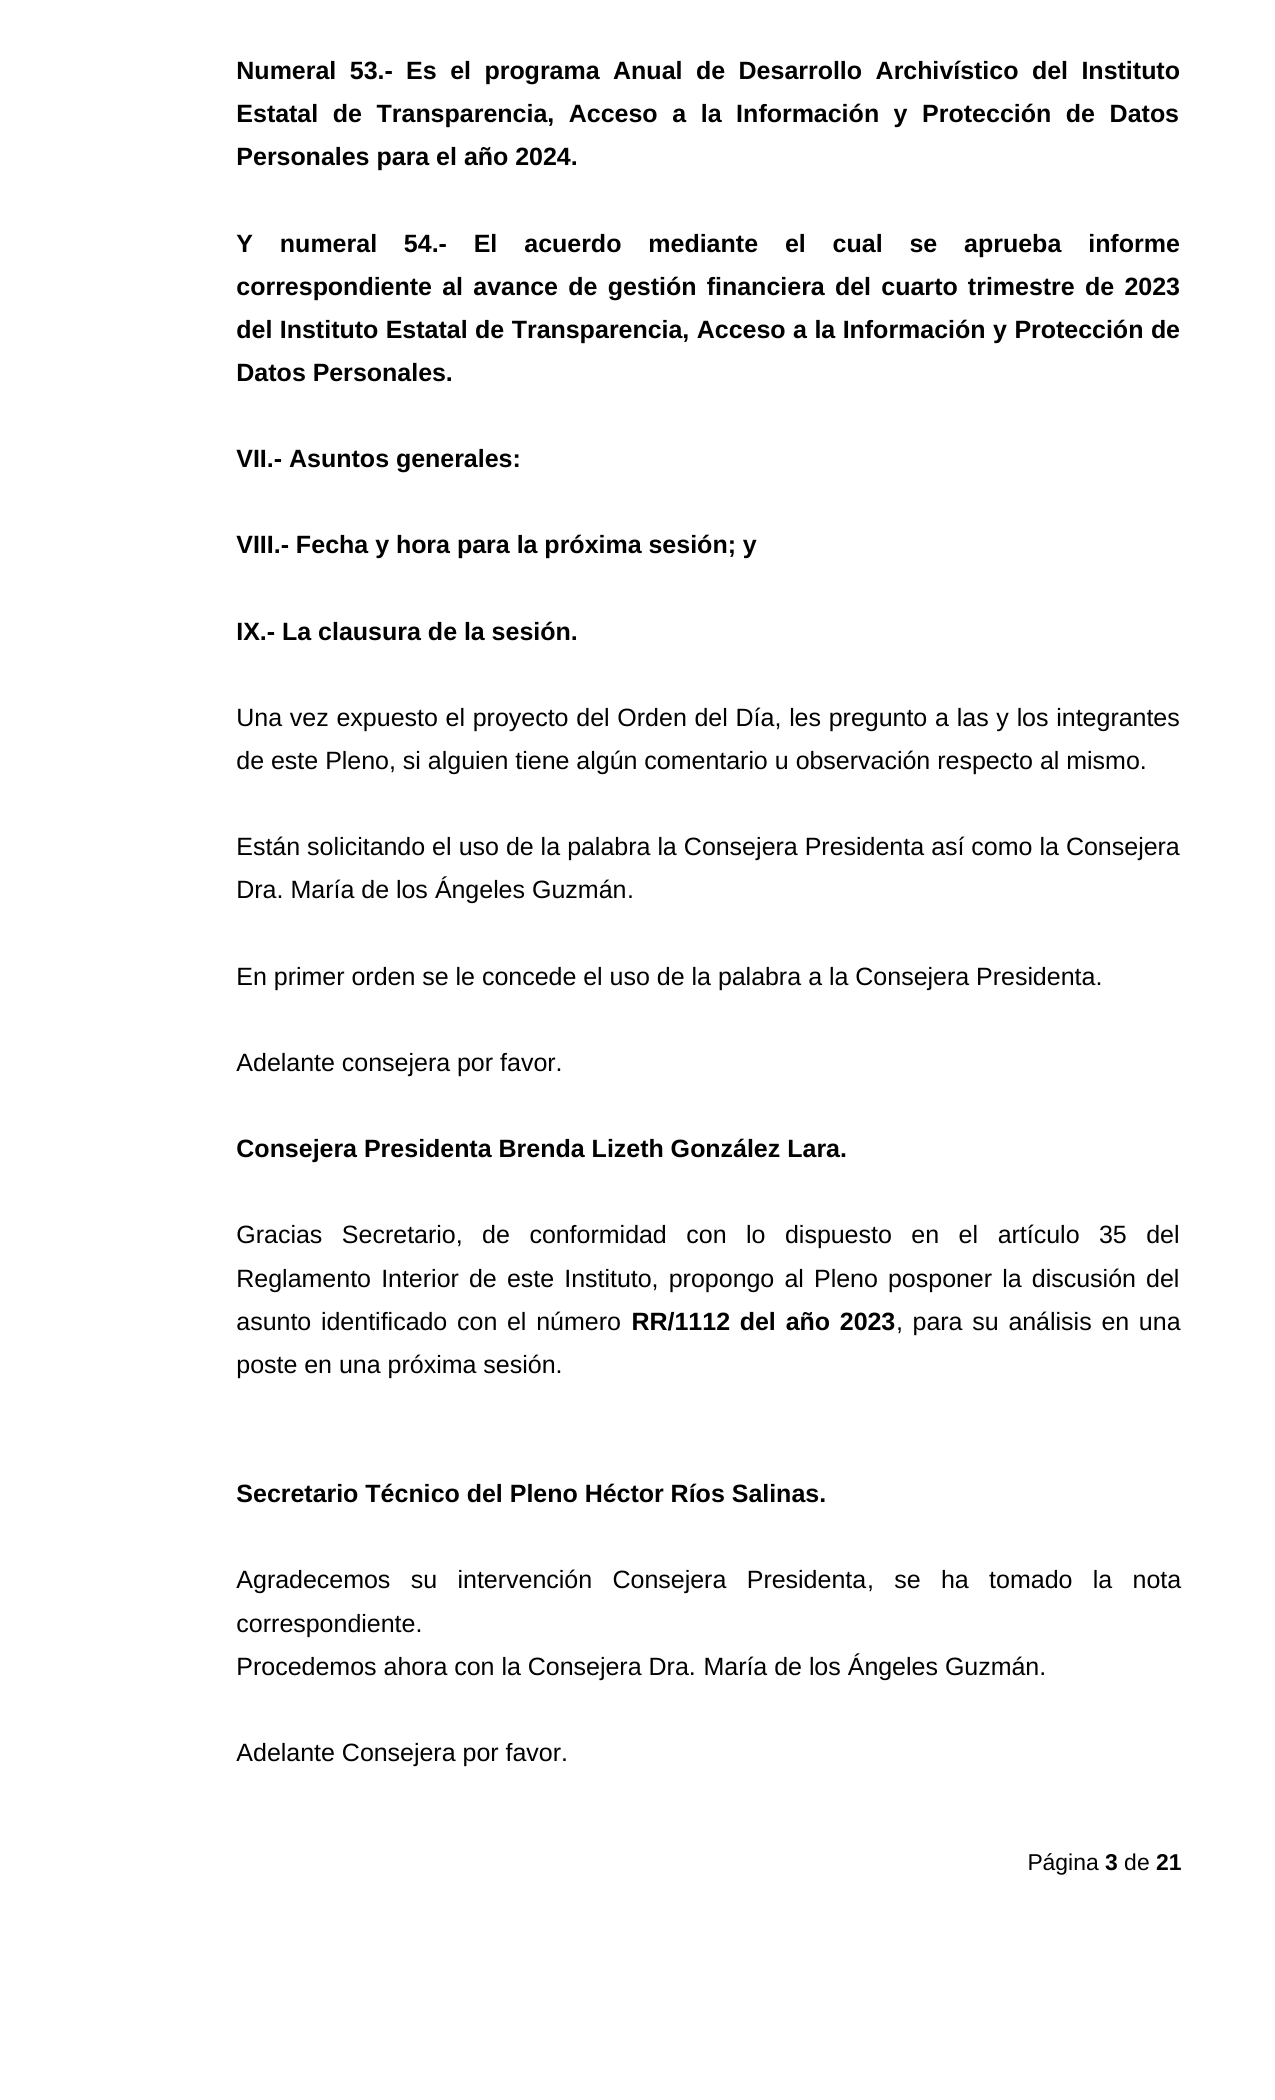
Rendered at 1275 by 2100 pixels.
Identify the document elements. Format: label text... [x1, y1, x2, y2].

text Adelante Consejera por favor. [236, 1738, 1181, 1767]
text Procedemos ahora con la Consejera Dra. María de los Ángeles Guzmán. [236, 1652, 1181, 1681]
text IX.- La clausura de la sesión. [236, 617, 1181, 646]
text Están solicitando el uso de la palabra la Consejera Presidenta así como la Consejera Dra. María de los Ángeles Guzmán. [236, 832, 1181, 904]
text Adelante consejera por favor. [236, 1048, 1181, 1077]
text Consejera Presidenta Brenda Lizeth González Lara. [236, 1134, 1181, 1163]
text Una vez expuesto el proyecto del Orden del Día, les pregunto a las y los integrantes de este Pleno, si alguien tiene algún comentario u observación respecto al mismo. [236, 703, 1181, 775]
text En primer orden se le concede el uso de la palabra a la Consejera Presidenta. [236, 962, 1181, 991]
text VII.- Asuntos generales: [236, 444, 1181, 473]
text Secretario Técnico del Pleno Héctor Ríos Salinas. [236, 1479, 1181, 1508]
text Y numeral 54.- El acuerdo mediante el cual se aprueba informe correspondiente al avance de gestión financiera del cuarto trimestre de 2023 del Instituto Estatal de Transparencia, Acceso a la Información y Protección de Datos Personales. [236, 229, 1181, 387]
text VIII.- Fecha y hora para la próxima sesión; y [236, 531, 1181, 559]
text Gracias Secretario, de conformidad con lo dispuesto en el artículo 35 del Reglamento Interior de este Instituto, propongo al Pleno posponer la discusión del asunto identificado con el número RR/1112 del año 2023, para su análisis en una poste en una próxima sesión. [236, 1221, 1181, 1379]
text Agradecemos su intervención Consejera Presidenta, se ha tomado la nota correspondiente. [236, 1566, 1181, 1637]
text Numeral 53.- Es el programa Anual de Desarrollo Archivístico del Instituto Estatal de Transparencia, Acceso a la Información y Protección de Datos Personales para el año 2024. [236, 56, 1181, 171]
